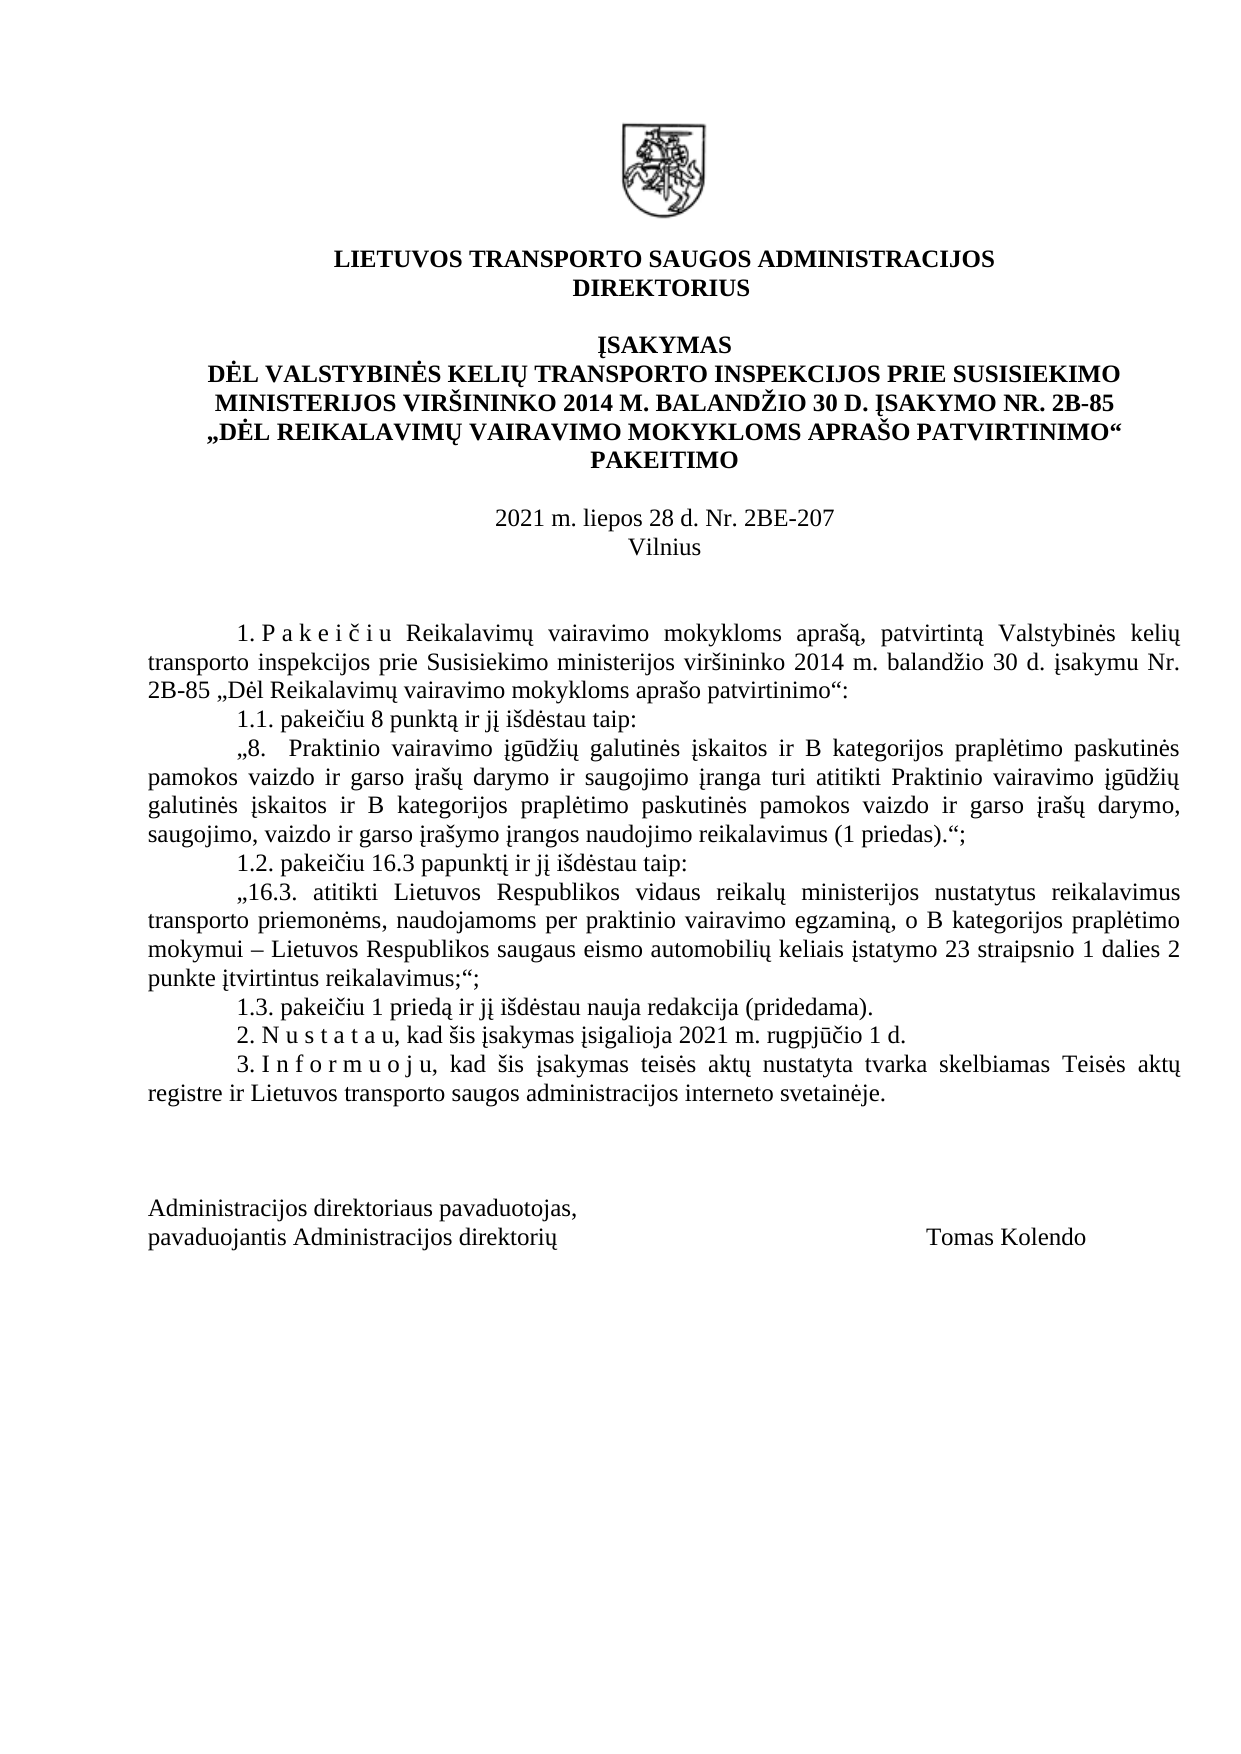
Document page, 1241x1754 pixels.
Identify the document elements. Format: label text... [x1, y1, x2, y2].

text ĮSAKYMAS [148, 331, 1181, 359]
text Vilnius [148, 532, 1181, 561]
text LIETUVOS TRANSPORTO SAUGOS ADMINISTRACIJOS [148, 244, 1181, 273]
text pavaduojantis Administracijos direktorių Tomas Kolendo [148, 1222, 1181, 1251]
text 1.3. pakeičiu 1 priedą ir jį išdėstau nauja redakcija (pridedama). [148, 992, 1181, 1021]
text „16.3. atitikti Lietuvos Respublikos vidaus reikalų ministerijos nustatytus reikalavimus transporto priemonėms, naudojamoms per praktinio vairavimo egzaminą, o B kategorijos praplėtimo mokymui – Lietuvos Respublikos saugaus eismo automobilių keliais įstatymo 23 straipsnio 1 dalies 2 punkte įtvirtintus reikalavimus;“; [148, 877, 1181, 992]
text DIREKTORIUS [148, 273, 1181, 302]
text 2021 m. liepos 28 d. Nr. 2BE-207 [148, 503, 1181, 532]
text 2. N u s t a t a u, kad šis įsakymas įsigalioja 2021 m. rugpjūčio 1 d. [148, 1021, 1181, 1049]
text DĖL VALSTYBINĖS KELIŲ TRANSPORTO INSPEKCIJOS PRIE SUSISIEKIMO MINISTERIJOS VIRŠININKO 2014 M. BALANDŽIO 30 D. ĮSAKYMO NR. 2B-85 [148, 359, 1181, 417]
text „DĖL REIKALAVIMŲ VAIRAVIMO MOKYKLOMS APRAŠO PATVIRTINIMO“ PAKEITIMO [148, 417, 1181, 474]
text 1.2. pakeičiu 16.3 papunktį ir jį išdėstau taip: [148, 848, 1181, 877]
text 3. I n f o r m u o j u, kad šis įsakymas teisės aktų nustatyta tvarka skelbiamas Teisės aktų registre ir Lietuvos transporto saugos administracijos interneto svetainėje. [148, 1049, 1181, 1107]
text „8. Praktinio vairavimo įgūdžių galutinės įskaitos ir B kategorijos praplėtimo paskutinės pamokos vaizdo ir garso įrašų darymo ir saugojimo įranga turi atitikti Praktinio vairavimo įgūdžių galutinės įskaitos ir B kategorijos praplėtimo paskutinės pamokos vaizdo ir garso įrašų darymo, saugojimo, vaizdo ir garso įrašymo įrangos naudojimo reikalavimus (1 priedas).“; [148, 733, 1181, 848]
text 1.1. pakeičiu 8 punktą ir jį išdėstau taip: [148, 704, 1181, 733]
text 1. P a k e i č i u Reikalavimų vairavimo mokykloms aprašą, patvirtintą Valstybinės kelių transporto inspekcijos prie Susisiekimo ministerijos viršininko 2014 m. balandžio 30 d. įsakymu Nr. 2B-85 „Dėl Reikalavimų vairavimo mokykloms aprašo patvirtinimo“: [148, 618, 1181, 704]
text Administracijos direktoriaus pavaduotojas, [148, 1193, 1181, 1222]
